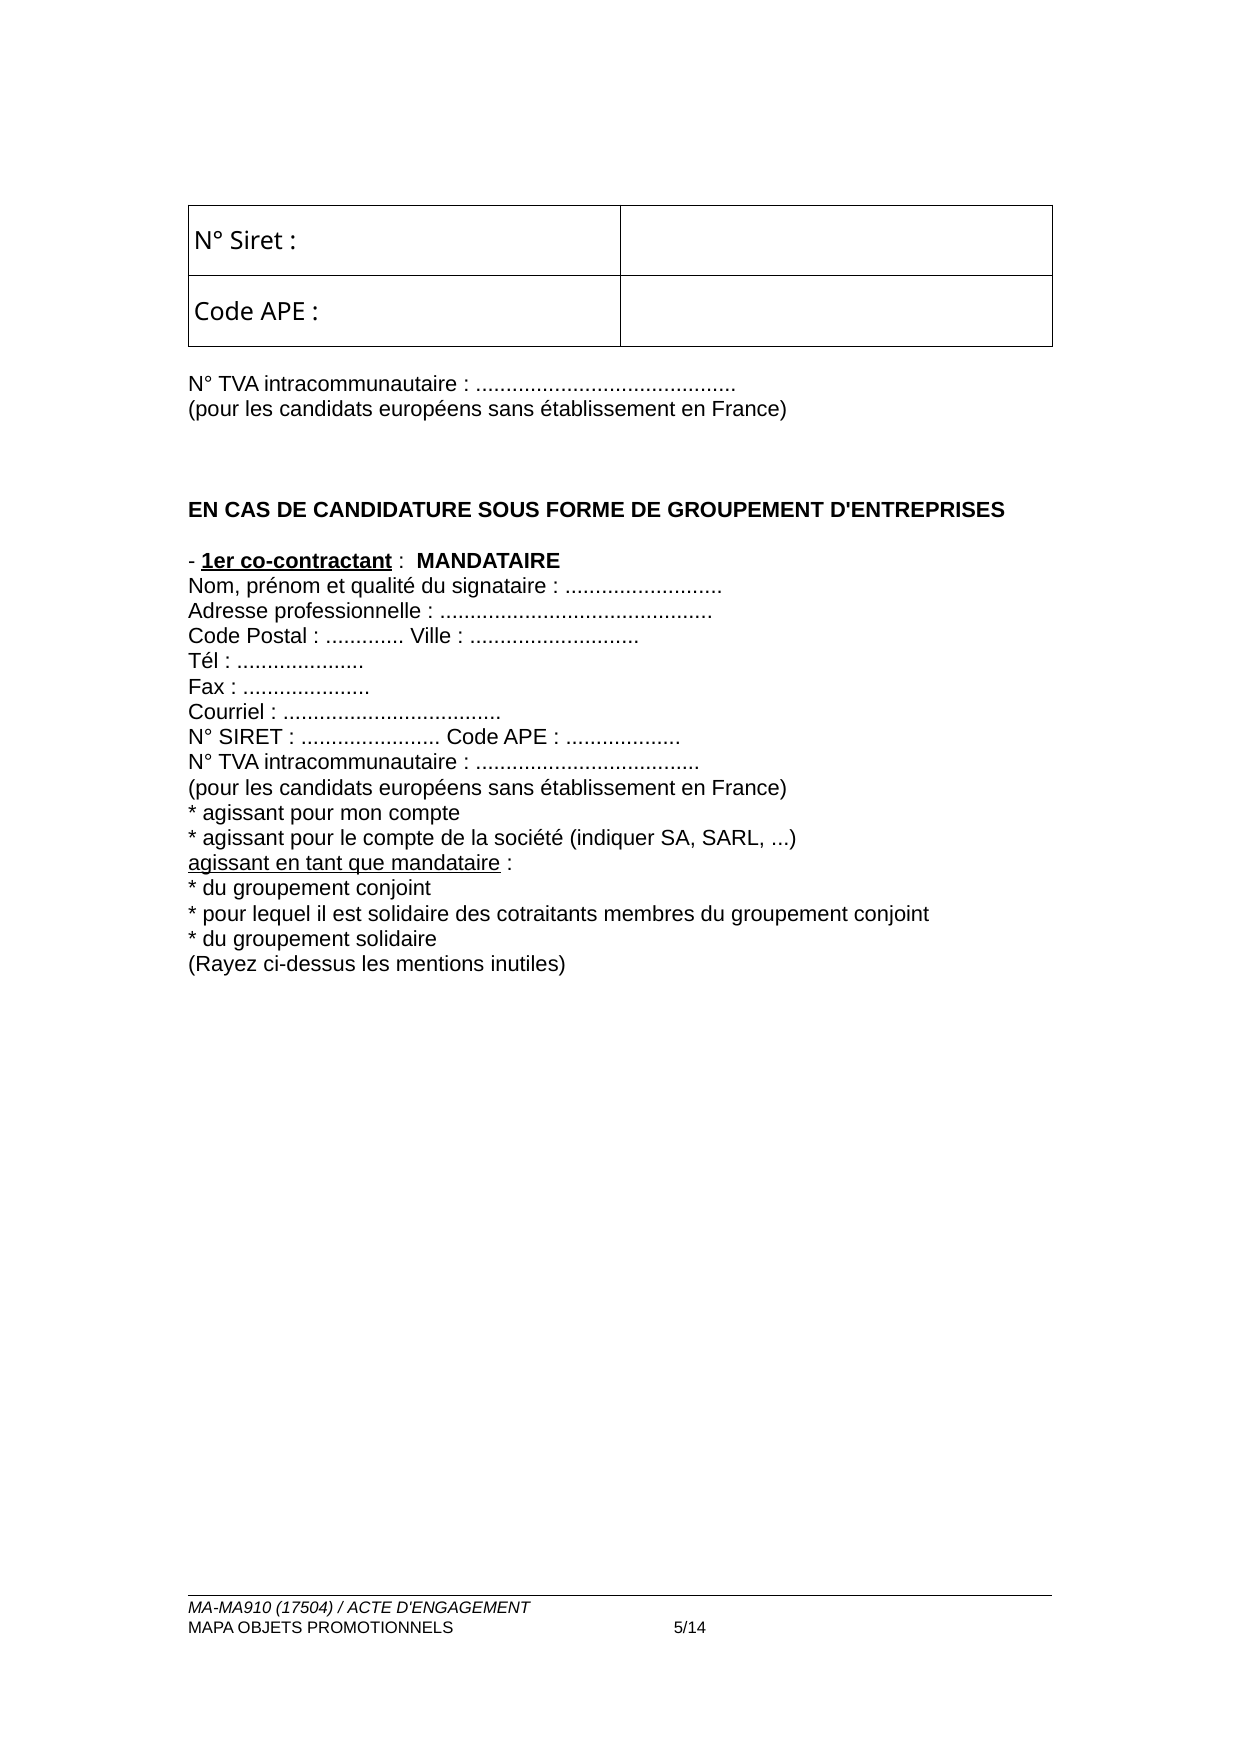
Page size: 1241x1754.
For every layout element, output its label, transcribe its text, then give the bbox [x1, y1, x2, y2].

text agissant en tant que mandataire : [188, 850, 1052, 875]
table_cell N° Siret : [189, 206, 620, 275]
text Tél : ..................... [188, 648, 1052, 674]
text * du groupement solidaire [188, 926, 1052, 951]
text N° TVA intracommunautaire : ..................................... [188, 749, 1052, 774]
text N° TVA intracommunautaire : ........................................... [188, 371, 1052, 396]
table_cell [621, 276, 1052, 346]
text Nom, prénom et qualité du signataire : .......................... [188, 573, 1052, 598]
text N° SIRET : ....................... Code APE : ................... [188, 724, 1052, 749]
text * pour lequel il est solidaire des cotraitants membres du groupement conjoint [188, 901, 1052, 926]
text Courriel : .................................... [188, 699, 1052, 724]
text (pour les candidats européens sans établissement en France) [188, 396, 1052, 422]
text EN CAS DE CANDIDATURE SOUS FORME DE GROUPEMENT D'ENTREPRISES [188, 497, 1052, 522]
text Adresse professionnelle : ............................................. [188, 598, 1052, 623]
text * agissant pour le compte de la société (indiquer SA, SARL, ...) [188, 825, 1052, 850]
table_cell [621, 206, 1052, 275]
text - 1er co-contractant : MANDATAIRE [188, 548, 1052, 573]
text Fax : ..................... [188, 674, 1052, 699]
text (pour les candidats européens sans établissement en France) [188, 774, 1052, 800]
text * agissant pour mon compte [188, 800, 1052, 825]
text * du groupement conjoint [188, 875, 1052, 901]
table_cell Code APE : [189, 276, 620, 346]
text (Rayez ci-dessus les mentions inutiles) [188, 951, 1052, 976]
text Code Postal : ............. Ville : ............................ [188, 623, 1052, 648]
